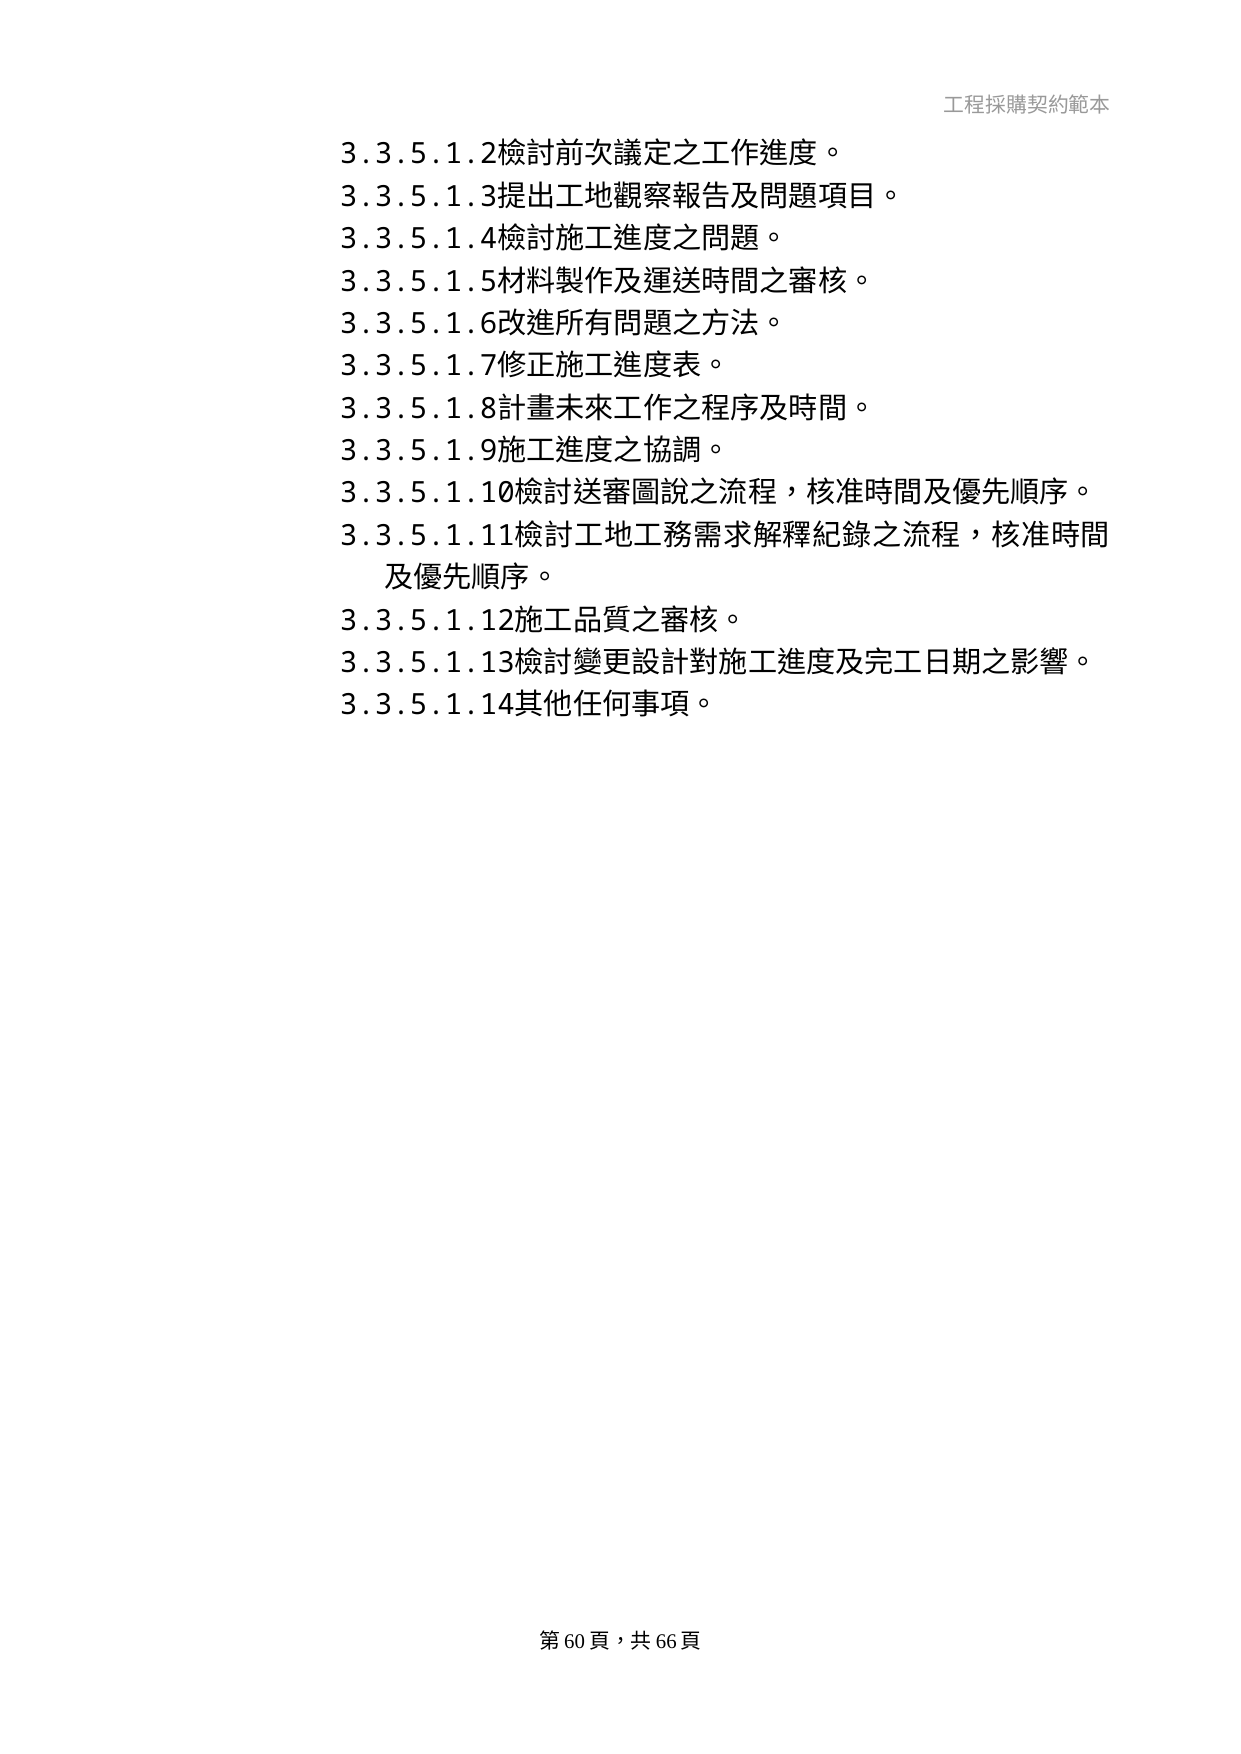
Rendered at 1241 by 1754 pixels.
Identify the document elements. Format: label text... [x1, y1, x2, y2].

list 其他任何事項。 [339, 681, 1110, 723]
list 施工進度之協調。 [339, 427, 1110, 469]
list 檢討施工進度之問題。 [339, 215, 1110, 257]
list 計畫未來工作之程序及時間。 [339, 384, 1110, 427]
list 檢討變更設計對施工進度及完工日期之影響。 [339, 638, 1110, 681]
list 材料製作及運送時間之審核。 [339, 257, 1110, 299]
list 修正施工進度表。 [339, 342, 1110, 384]
list 改進所有問題之方法。 [339, 299, 1110, 342]
list 檢討前次議定之工作進度。 [339, 130, 1110, 172]
list 施工品質之審核。 [339, 596, 1110, 638]
list 提出工地觀察報告及問題項目。 [339, 172, 1110, 215]
list 檢討工地工務需求解釋紀錄之流程，核准時間及優先順序。 [339, 511, 1110, 596]
list 檢討送審圖說之流程，核准時間及優先順序。 [339, 469, 1110, 511]
